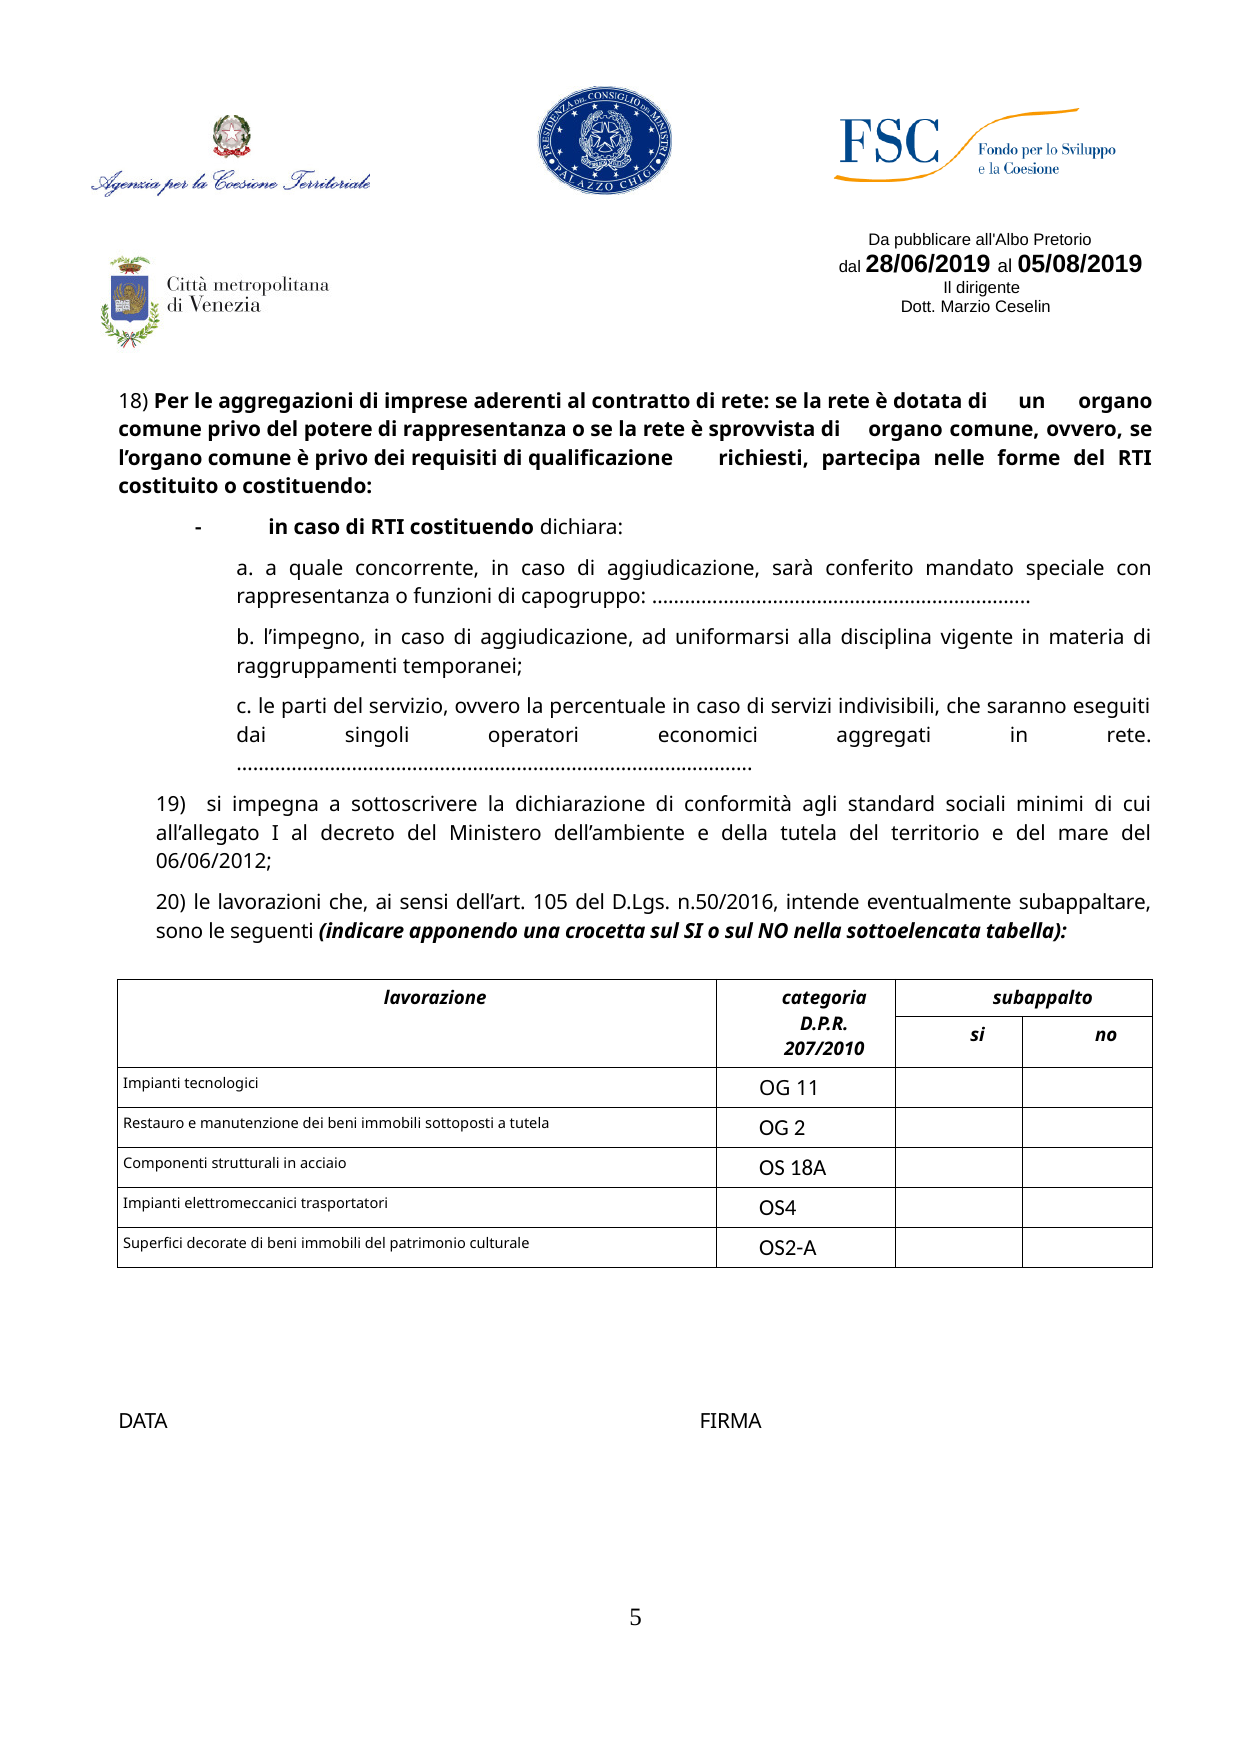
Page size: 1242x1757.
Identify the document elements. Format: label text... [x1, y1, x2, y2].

table_cell [896, 1148, 1022, 1187]
picture [92, 241, 335, 356]
text 18) Per le aggregazioni di imprese aderenti al contratto di rete: se la rete è dotata di un organo comune privo del potere di rappresentanza o se la rete è sprovvista di organo comune, ovvero, se l’organo comune è privo dei requisiti di qualificazione richiesti, partecipa nelle forme del RTI costituito o costituendo: [118, 386, 1152, 499]
table_cell [1023, 1108, 1152, 1147]
text DATA FIRMA [118, 1406, 1152, 1434]
table_cell no [1023, 1017, 1152, 1067]
table_cell Superfici decorate di beni immobili del patrimonio culturale [118, 1228, 716, 1267]
picture [91, 115, 370, 197]
table_cell [1023, 1188, 1152, 1227]
table_header categoria D.P.R. 207/2010 [717, 980, 895, 1067]
table_cell Componenti strutturali in acciaio [118, 1148, 716, 1187]
table_cell [896, 1108, 1022, 1147]
table_cell OS4 [717, 1188, 895, 1227]
picture [536, 86, 672, 195]
table_cell [1023, 1068, 1152, 1107]
list b. l’impegno, in caso di aggiudicazione, ad uniformarsi alla disciplina vigente in materia di raggruppamenti temporanei; [207, 622, 1152, 679]
table_cell si [896, 1017, 1022, 1067]
table_header lavorazione [118, 980, 716, 1067]
list a. a quale concorrente, in caso di aggiudicazione, sarà conferito mandato speciale con rappresentanza o funzioni di capogruppo: …………………………………………………………... [207, 553, 1152, 610]
table_cell [896, 1188, 1022, 1227]
table_cell OG 11 [717, 1068, 895, 1107]
picture [833, 108, 1118, 182]
list in caso di RTI costituendo dichiara: [195, 512, 1152, 540]
table_cell OS 18A [717, 1148, 895, 1187]
table_cell Impianti tecnologici [118, 1068, 716, 1107]
table_cell [896, 1068, 1022, 1107]
list 19) si impegna a sottoscrivere la dichiarazione di conformità agli standard sociali minimi di cui all’allegato I al decreto del Ministero dell’ambiente e della tutela del territorio e del mare del 06/06/2012; [118, 789, 1152, 875]
table_cell [896, 1228, 1022, 1267]
table_header subappalto [896, 980, 1152, 1016]
table_cell Impianti elettromeccanici trasportatori [118, 1188, 716, 1227]
list c. le parti del servizio, ovvero la percentuale in caso di servizi indivisibili, che saranno eseguiti dai singoli operatori economici aggregati in rete. …………………………………………………………………………………. [207, 692, 1152, 777]
table_cell OS2-A [717, 1228, 895, 1267]
table_cell Restauro e manutenzione dei beni immobili sottoposti a tutela [118, 1108, 716, 1147]
list 20) le lavorazioni che, ai sensi dell’art. 105 del D.Lgs. n.50/2016, intende eventualmente subappaltare, sono le seguenti (indicare apponendo una crocetta sul SI o sul NO nella sottoelencata tabella): [118, 887, 1152, 944]
table_cell [1023, 1148, 1152, 1187]
table_cell [1023, 1228, 1152, 1267]
table_cell OG 2 [717, 1108, 895, 1147]
